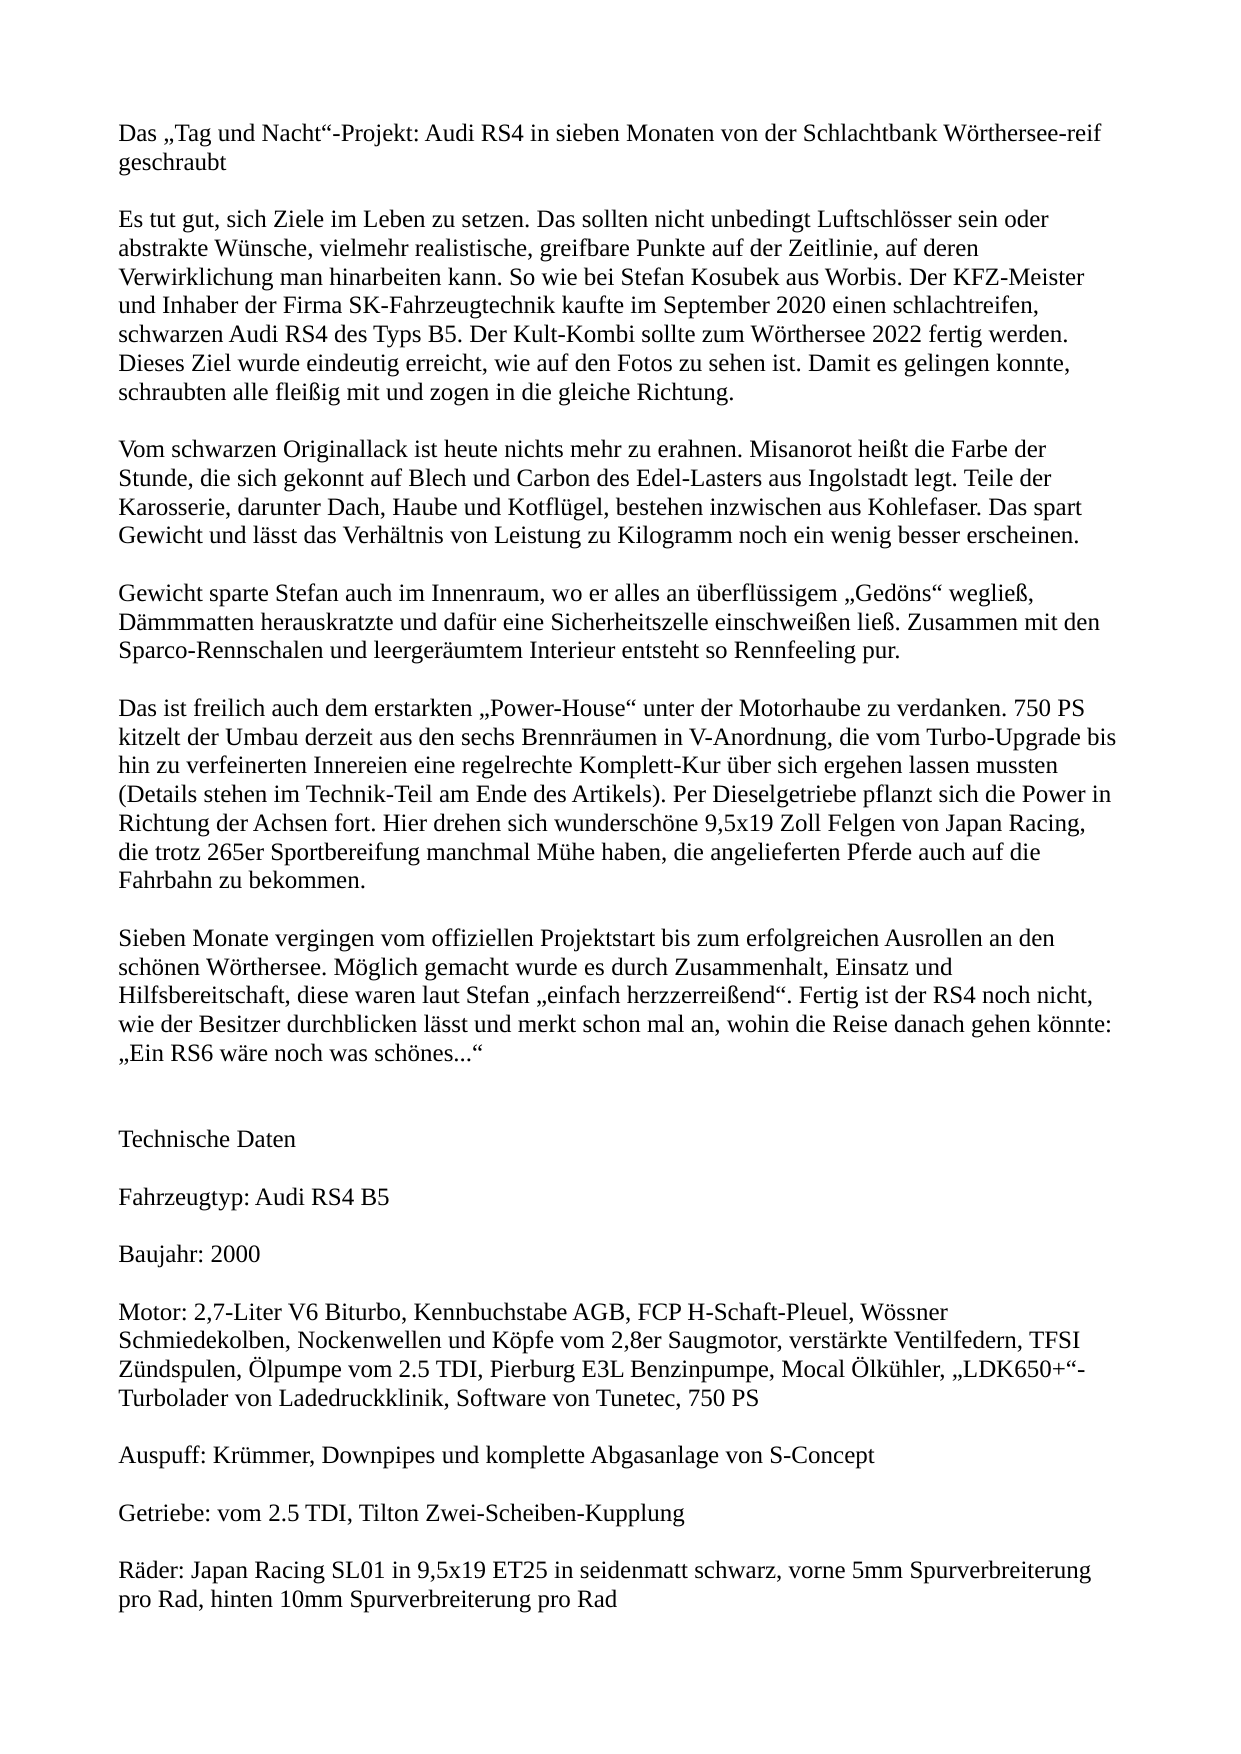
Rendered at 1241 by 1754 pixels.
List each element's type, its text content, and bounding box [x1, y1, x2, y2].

text Vom schwarzen Originallack ist heute nichts mehr zu erahnen. Misanorot heißt die Farbe der Stunde, die sich gekonnt auf Blech und Carbon des Edel-Lasters aus Ingolstadt legt. Teile der Karosserie, darunter Dach, Haube und Kotflügel, bestehen inzwischen aus Kohlefaser. Das spart Gewicht und lässt das Verhältnis von Leistung zu Kilogramm noch ein wenig besser erscheinen. [118, 434, 1122, 549]
text Motor: 2,7-Liter V6 Biturbo, Kennbuchstabe AGB, FCP H-Schaft-Pleuel, Wössner Schmiedekolben, Nockenwellen und Köpfe vom 2,8er Saugmotor, verstärkte Ventilfedern, TFSI Zündspulen, Ölpumpe vom 2.5 TDI, Pierburg E3L Benzinpumpe, Mocal Ölkühler, „LDK650+“-Turbolader von Ladedruckklinik, Software von Tunetec, 750 PS [118, 1297, 1122, 1412]
text Sieben Monate vergingen vom offiziellen Projektstart bis zum erfolgreichen Ausrollen an den schönen Wörthersee. Möglich gemacht wurde es durch Zusammenhalt, Einsatz und Hilfsbereitschaft, diese waren laut Stefan „einfach herzzerreißend“. Fertig ist der RS4 noch nicht, wie der Besitzer durchblicken lässt und merkt schon mal an, wohin die Reise danach gehen könnte: „Ein RS6 wäre noch was schönes...“ [118, 923, 1122, 1067]
text Es tut gut, sich Ziele im Leben zu setzen. Das sollten nicht unbedingt Luftschlösser sein oder abstrakte Wünsche, vielmehr realistische, greifbare Punkte auf der Zeitlinie, auf deren Verwirklichung man hinarbeiten kann. So wie bei Stefan Kosubek aus Worbis. Der KFZ-Meister und Inhaber der Firma SK-Fahrzeugtechnik kaufte im September 2020 einen schlachtreifen, schwarzen Audi RS4 des Typs B5. Der Kult-Kombi sollte zum Wörthersee 2022 fertig werden. Dieses Ziel wurde eindeutig erreicht, wie auf den Fotos zu sehen ist. Damit es gelingen konnte, schraubten alle fleißig mit und zogen in die gleiche Richtung. [118, 204, 1122, 406]
text Räder: Japan Racing SL01 in 9,5x19 ET25 in seidenmatt schwarz, vorne 5mm Spurverbreiterung pro Rad, hinten 10mm Spurverbreiterung pro Rad [118, 1556, 1122, 1613]
text Auspuff: Krümmer, Downpipes und komplette Abgasanlage von S-Concept [118, 1441, 1122, 1469]
text Getriebe: vom 2.5 TDI, Tilton Zwei-Scheiben-Kupplung [118, 1498, 1122, 1527]
text Baujahr: 2000 [118, 1239, 1122, 1268]
text Gewicht sparte Stefan auch im Innenraum, wo er alles an überflüssigem „Gedöns“ wegließ, Dämmmatten herauskratzte und dafür eine Sicherheitszelle einschweißen ließ. Zusammen mit den Sparco-Rennschalen und leergeräumtem Interieur entsteht so Rennfeeling pur. [118, 578, 1122, 664]
text Das „Tag und Nacht“-Projekt: Audi RS4 in sieben Monaten von der Schlachtbank Wörthersee-reif geschraubt [118, 118, 1122, 176]
text Technische Daten [118, 1124, 1122, 1153]
text Fahrzeugtyp: Audi RS4 B5 [118, 1182, 1122, 1211]
text Das ist freilich auch dem erstarkten „Power-House“ unter der Motorhaube zu verdanken. 750 PS kitzelt der Umbau derzeit aus den sechs Brennräumen in V-Anordnung, die vom Turbo-Upgrade bis hin zu verfeinerten Innereien eine regelrechte Komplett-Kur über sich ergehen lassen mussten (Details stehen im Technik-Teil am Ende des Artikels). Per Dieselgetriebe pflanzt sich die Power in Richtung der Achsen fort. Hier drehen sich wunderschöne 9,5x19 Zoll Felgen von Japan Racing, die trotz 265er Sportbereifung manchmal Mühe haben, die angelieferten Pferde auch auf die Fahrbahn zu bekommen. [118, 693, 1122, 894]
